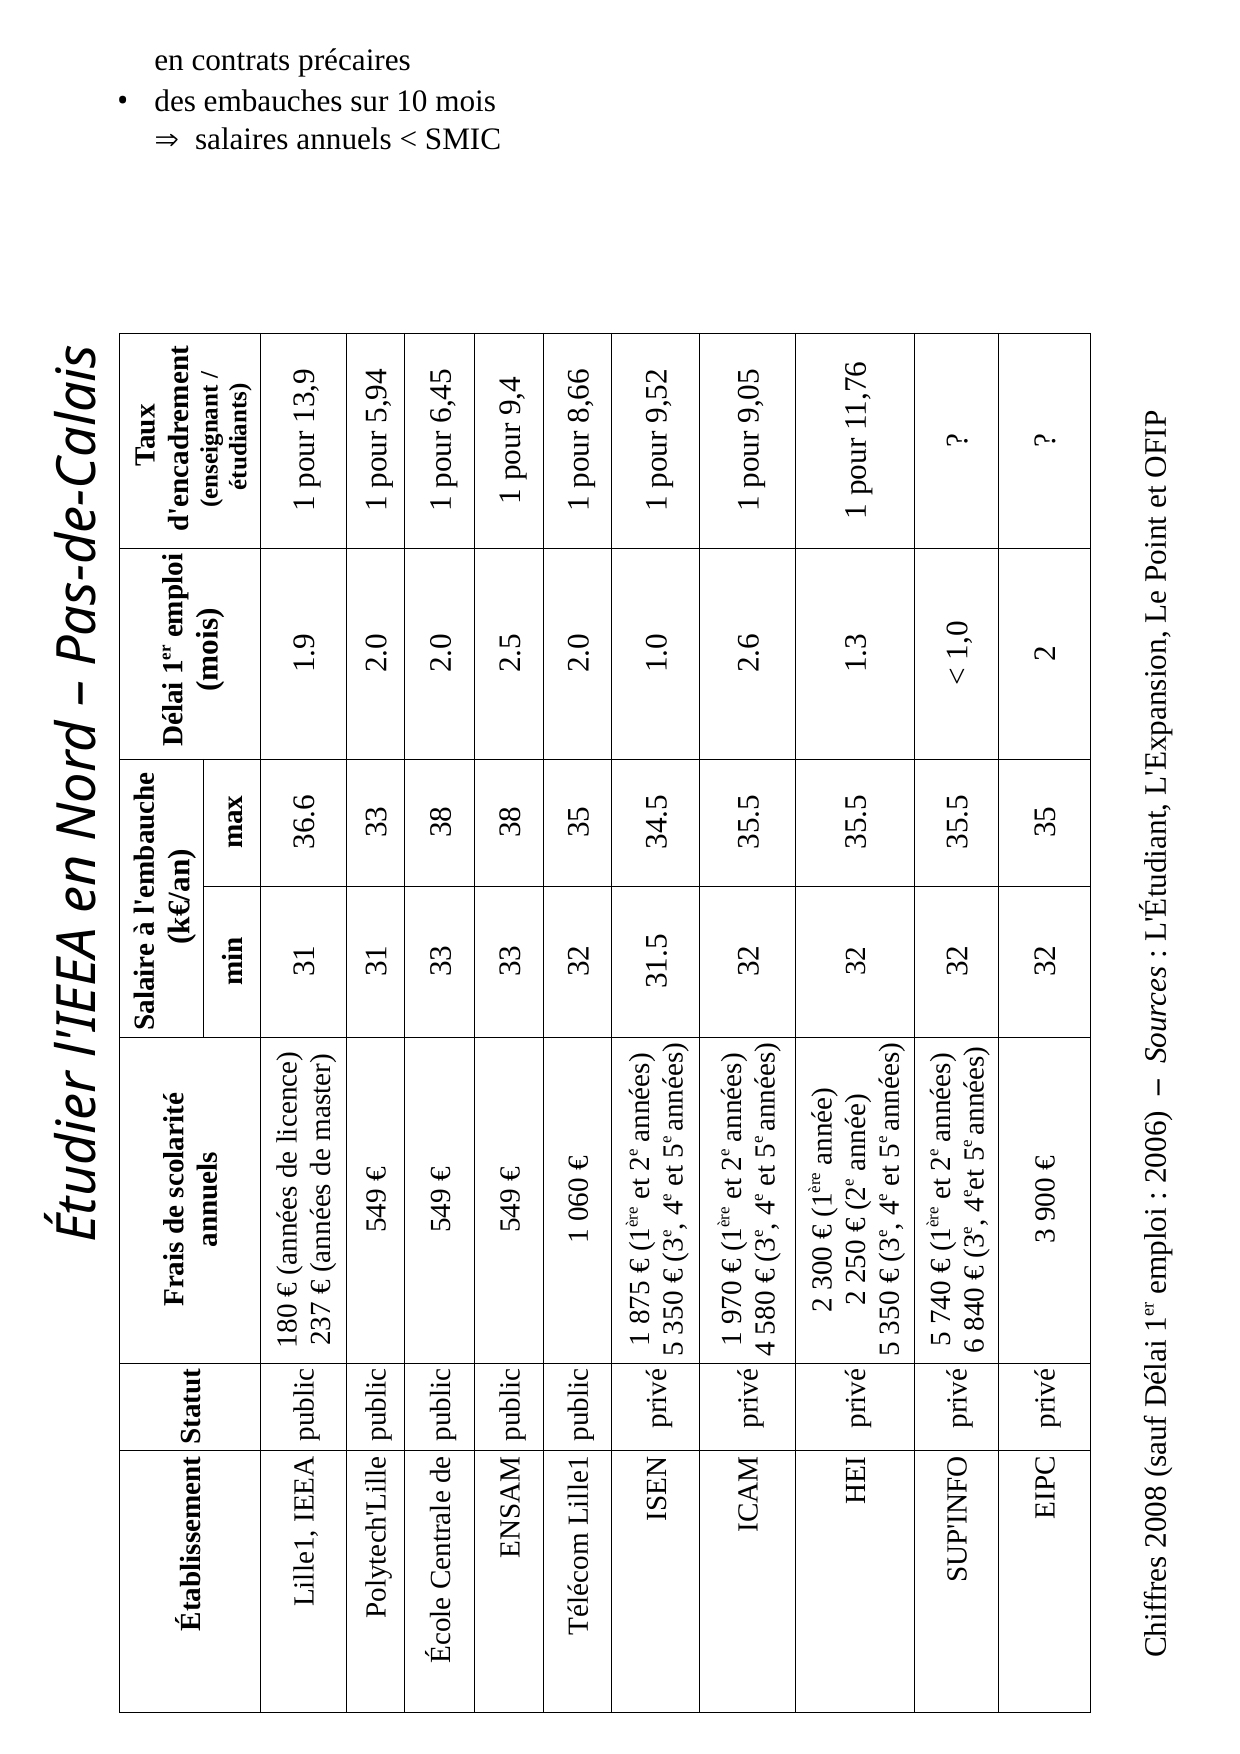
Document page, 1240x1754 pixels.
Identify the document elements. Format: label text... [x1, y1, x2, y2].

list des embauches sur 10 mois  salaires annuels < SMIC [117, 78, 1198, 156]
table_cell 38 [475, 760, 543, 886]
table_cell 1 875 € (1ère et 2e années) 5 350 € (3e, 4e et 5e années) [612, 1038, 699, 1363]
table_cell 35,5 [796, 760, 914, 886]
table_header 1 pour 8,66 [544, 334, 611, 548]
table_cell 1 970 € (1ère et 2e années) 4 580 € (3e, 4e et 5e années) [700, 1038, 795, 1363]
table_cell < 1,0 [915, 549, 998, 759]
table_cell Télécom Lille1 [544, 1451, 611, 1712]
table_header ? [999, 334, 1090, 548]
table_cell privé [796, 1364, 914, 1450]
table_cell HEI [796, 1451, 914, 1712]
table_cell ENSAM [475, 1451, 543, 1712]
table_cell 36,6 [261, 760, 346, 886]
table_cell 32 [999, 887, 1090, 1037]
table_cell 2,0 [405, 549, 474, 759]
table_cell privé [700, 1364, 795, 1450]
table_header 1 pour 13,9 [261, 334, 346, 548]
table_cell Délai 1er emploi (mois) [120, 549, 260, 759]
table_header 1 pour 5,94 [347, 334, 404, 548]
table_cell 35 [999, 760, 1090, 886]
table_cell 549 € [405, 1038, 474, 1363]
table_cell privé [612, 1364, 699, 1450]
table_cell privé [915, 1364, 998, 1450]
table_cell Statut [120, 1364, 260, 1450]
table_cell 2,5 [475, 549, 543, 759]
table_cell 31,5 [612, 887, 699, 1037]
table_cell 32 [796, 887, 914, 1037]
table_cell ISEN [612, 1451, 699, 1712]
table_cell public [544, 1364, 611, 1450]
table_cell 1,0 [612, 549, 699, 759]
table_cell 35,5 [915, 760, 998, 886]
table_cell 2,0 [544, 549, 611, 759]
table_header ? [915, 334, 998, 548]
table_cell Polytech'Lille [347, 1451, 404, 1712]
table_cell 35 [544, 760, 611, 886]
table_cell min [204, 887, 260, 1037]
table_cell 31 [261, 887, 346, 1037]
table_cell École Centrale de [405, 1451, 474, 1712]
table_cell max [204, 760, 260, 886]
table_cell 5 740 € (1ère et 2e années) 6 840 € (3e, 4eet 5e années) [915, 1038, 998, 1363]
table_cell 549 € [475, 1038, 543, 1363]
table_cell 35,5 [700, 760, 795, 886]
table_cell 2 [999, 549, 1090, 759]
table_cell 2 300 € (1ère année) 2 250 € (2e année) 5 350 € (3e, 4e et 5e années) [796, 1038, 914, 1363]
table_cell public [475, 1364, 543, 1450]
table_cell 33 [475, 887, 543, 1037]
table_cell Établissement [120, 1451, 260, 1712]
table_header Chiffres 2008 (sauf Délai 1er emploi : 2006) – Sources : L'Étudiant, L'Expansion, Le Point et OFIP [1091, 333, 1197, 1712]
table_cell 33 [405, 887, 474, 1037]
table_cell 3 900 € [999, 1038, 1090, 1363]
table_cell 38 [405, 760, 474, 886]
table_cell 33 [347, 760, 404, 886]
table_header Taux d'encadrement (enseignant / étudiants) [120, 334, 260, 548]
table_cell 180 € (années de licence) 237 € (années de master) [261, 1038, 346, 1363]
table_cell 31 [347, 887, 404, 1037]
table_header 1 pour 9,52 [612, 334, 699, 548]
table_cell 1 060 € [544, 1038, 611, 1363]
table_cell SUP'INFO [915, 1451, 998, 1712]
table_cell 1,9 [261, 549, 346, 759]
table_header 1 pour 9,4 [475, 334, 543, 548]
table_cell public [405, 1364, 474, 1450]
table_cell ICAM [700, 1451, 795, 1712]
table_header 1 pour 9,05 [700, 334, 795, 548]
table_cell public [261, 1364, 346, 1450]
table_cell Frais de scolarité annuels [120, 1038, 260, 1363]
list en contrats précaires [117, 42, 1198, 78]
table_cell Lille1, IEEA [261, 1451, 346, 1712]
table_cell 2,6 [700, 549, 795, 759]
table_cell 2,0 [347, 549, 404, 759]
table_header 1 pour 6,45 [405, 334, 474, 548]
table_cell 549 € [347, 1038, 404, 1363]
table_cell EIPC [999, 1451, 1090, 1712]
table_header Étudier l'IEEA en Nord – Pas-de-Calais [31, 333, 119, 1712]
table_cell 32 [700, 887, 795, 1037]
table_cell 32 [915, 887, 998, 1037]
table_cell Salaire à l'embauche (k€/an) [120, 760, 203, 1037]
table_cell 32 [544, 887, 611, 1037]
table_cell 1,3 [796, 549, 914, 759]
table_cell public [347, 1364, 404, 1450]
table_cell 34,5 [612, 760, 699, 886]
table_cell privé [999, 1364, 1090, 1450]
table_header 1 pour 11,76 [796, 334, 914, 548]
